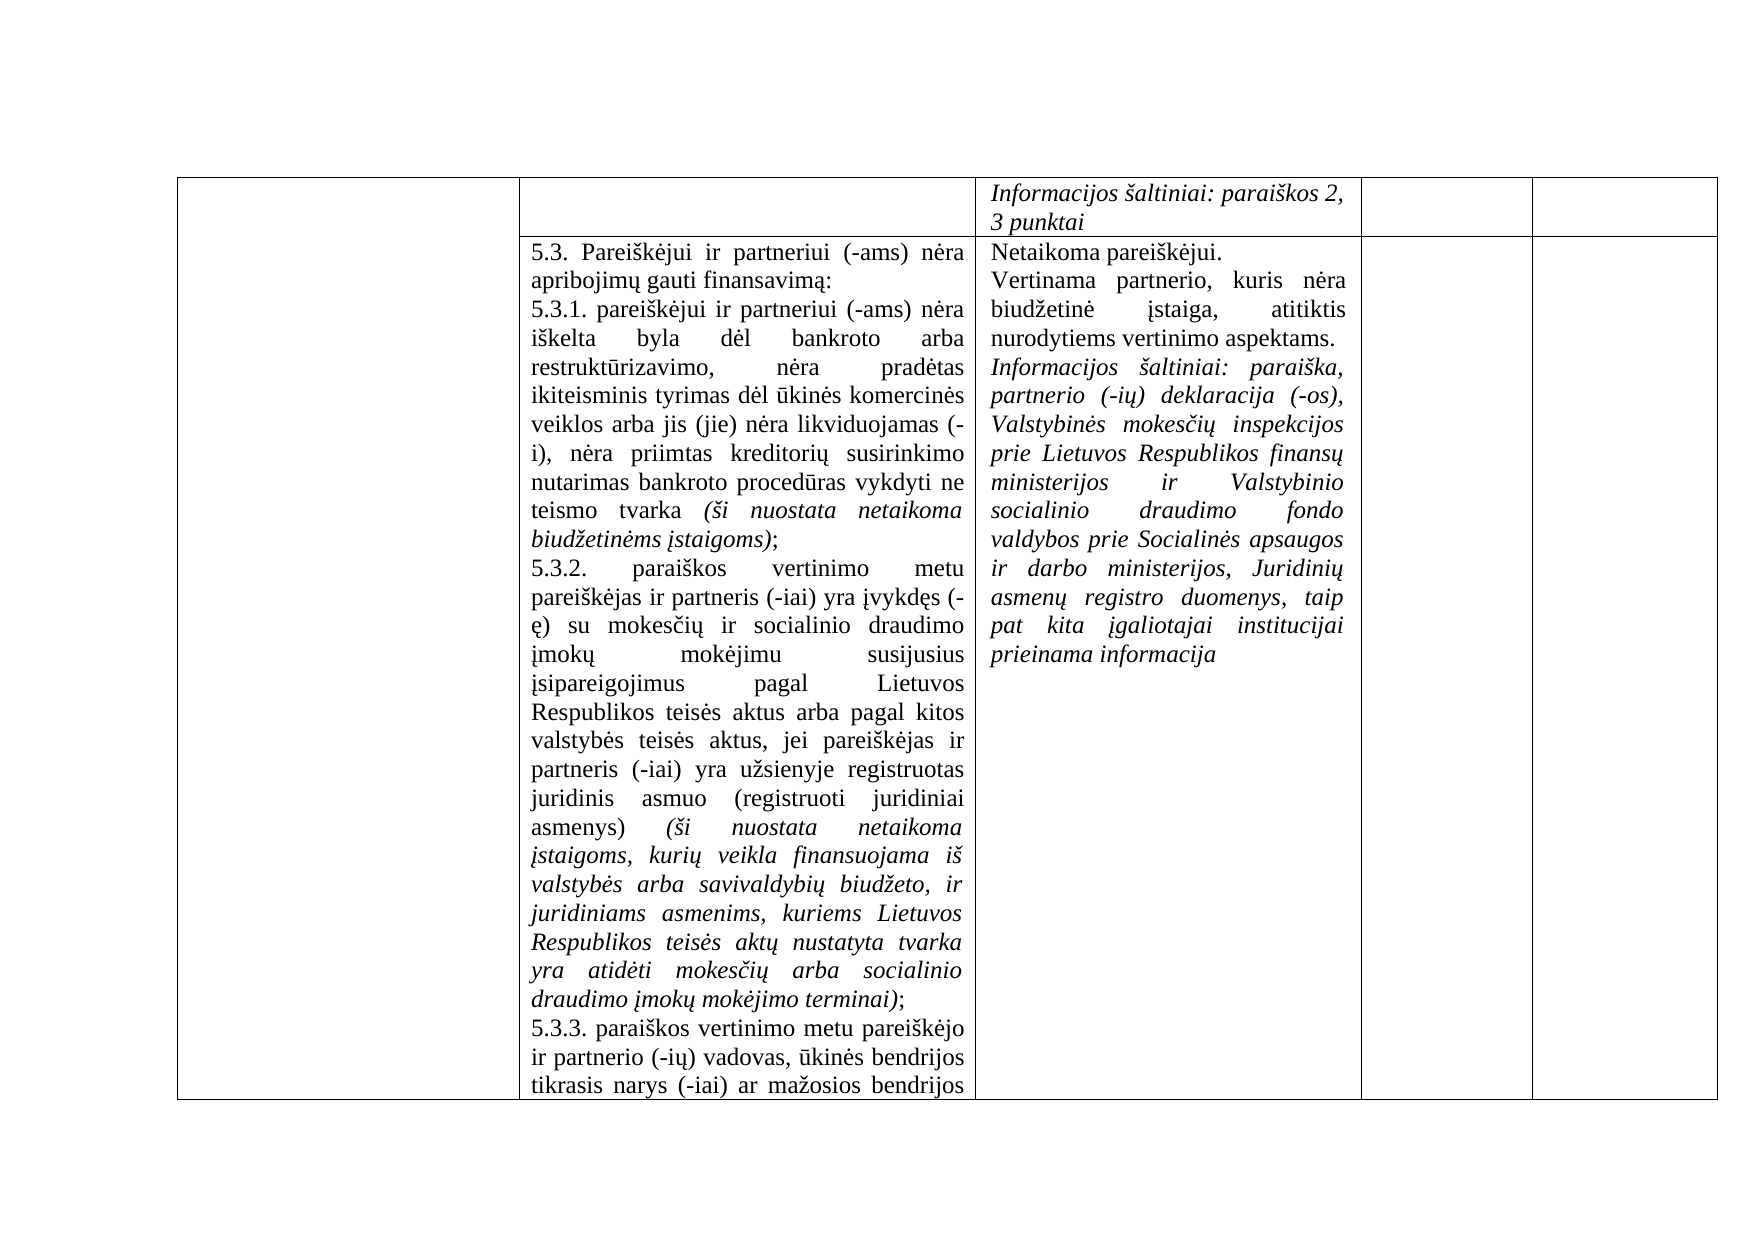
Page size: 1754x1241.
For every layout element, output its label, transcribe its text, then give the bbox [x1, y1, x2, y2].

table_cell [1533, 237, 1717, 1099]
table_cell Informacijos šaltiniai: paraiškos 2, 3 punktai [976, 178, 1361, 236]
table_cell [1362, 178, 1532, 236]
table_cell [1362, 237, 1532, 1099]
table_cell [178, 178, 519, 1099]
table_cell 5.3. Pareiškėjui ir partneriui (-ams) nėra apribojimų gauti finansavimą: 5.3.1. pareiškėjui ir partneriui (-ams) nėra iškelta byla dėl bankroto arba restruktūrizavimo, nėra pradėtas ikiteisminis tyrimas dėl ūkinės komercinės veiklos arba jis (jie) nėra likviduojamas (-i), nėra priimtas kreditorių susirinkimo nutarimas bankroto procedūras vykdyti ne teismo tvarka (ši nuostata netaikoma biudžetinėms įstaigoms); 5.3.2. paraiškos vertinimo metu pareiškėjas ir partneris (-iai) yra įvykdęs (-ę) su mokesčių ir socialinio draudimo įmokų mokėjimu susijusius įsipareigojimus pagal Lietuvos Respublikos teisės aktus arba pagal kitos valstybės teisės aktus, jei pareiškėjas ir partneris (-iai) yra užsienyje registruotas juridinis asmuo (registruoti juridiniai asmenys) (ši nuostata netaikoma įstaigoms, kurių veikla finansuojama iš valstybės arba savivaldybių biudžeto, ir juridiniams asmenims, kuriems Lietuvos Respublikos teisės aktų nustatyta tvarka yra atidėti mokesčių arba socialinio draudimo įmokų mokėjimo terminai); 5.3.3. paraiškos vertinimo metu pareiškėjo ir partnerio (-ių) vadovas, ūkinės bendrijos tikrasis narys (-iai) ar mažosios bendrijos [520, 237, 975, 1099]
table_cell Netaikoma pareiškėjui. Vertinama partnerio, kuris nėra biudžetinė įstaiga, atitiktis nurodytiems vertinimo aspektams. Informacijos šaltiniai: paraiška, partnerio (-ių) deklaracija (-os), Valstybinės mokesčių inspekcijos prie Lietuvos Respublikos finansų ministerijos ir Valstybinio socialinio draudimo fondo valdybos prie Socialinės apsaugos ir darbo ministerijos, Juridinių asmenų registro duomenys, taip pat kita įgaliotajai institucijai prieinama informacija [976, 237, 1361, 1099]
table_cell [520, 178, 975, 236]
table_cell [1533, 178, 1717, 236]
